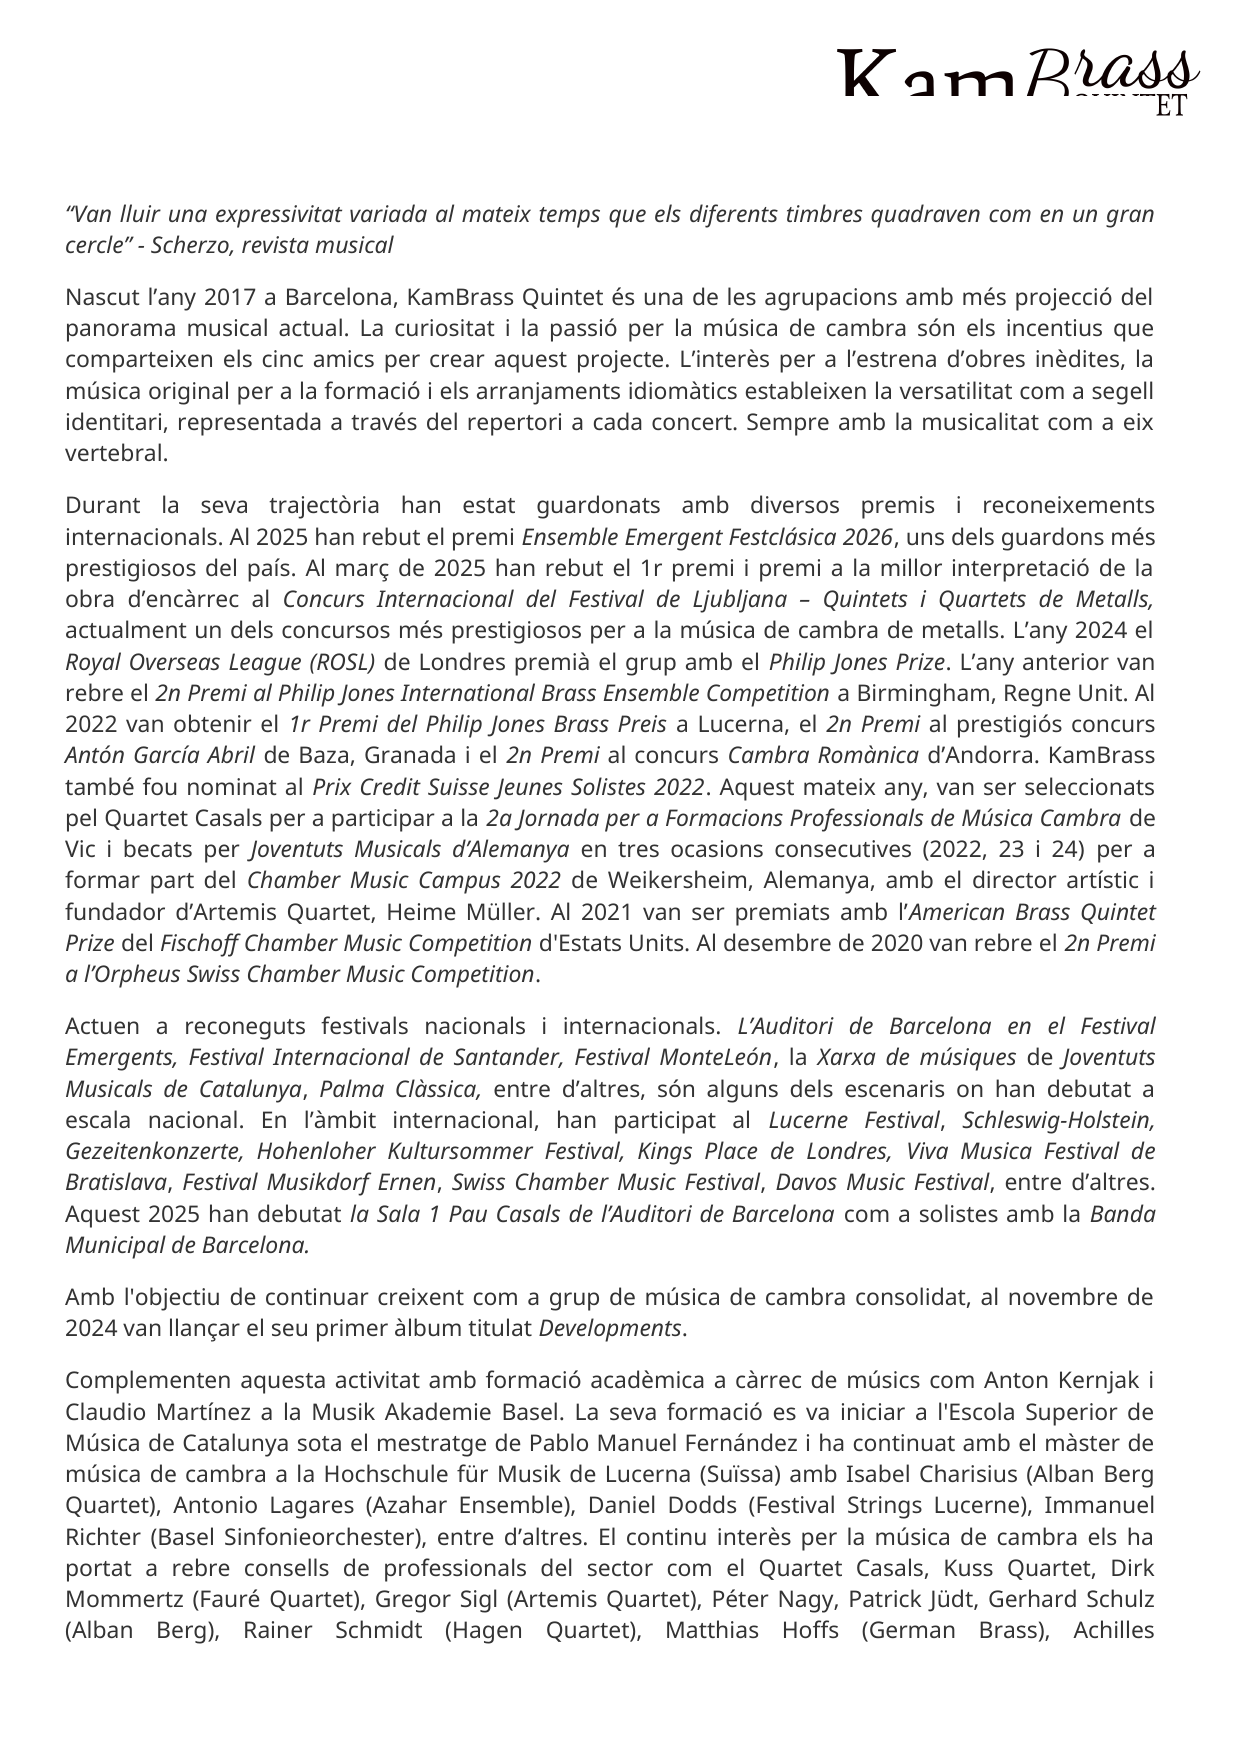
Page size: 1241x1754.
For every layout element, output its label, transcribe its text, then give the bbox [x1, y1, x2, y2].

picture [823, 35, 1212, 136]
text Durant la seva trajectòria han estat guardonats amb diversos premis i reconeixements internacionals. Al 2025 han rebut el premi Ensemble Emergent Festclásica 2026, uns dels guardons més prestigiosos del país. Al març de 2025 han rebut el 1r premi i premi a la millor interpretació de la obra d’encàrrec al Concurs Internacional del Festival de Ljubljana – Quintets i Quartets de Metalls, actualment un dels concursos més prestigiosos per a la música de cambra de metalls. L’any 2024 el Royal Overseas League (ROSL) de Londres premià el grup amb el Philip Jones Prize. L’any anterior van rebre el 2n Premi al Philip Jones International Brass Ensemble Competition a Birmingham, Regne Unit. Al 2022 van obtenir el 1r Premi del Philip Jones Brass Preis a Lucerna, el 2n Premi al prestigiós concurs Antón García Abril de Baza, Granada i el 2n Premi al concurs Cambra Romànica d’Andorra. KamBrass també fou nominat al Prix Credit Suisse Jeunes Solistes 2022. Aquest mateix any, van ser seleccionats pel Quartet Casals per a participar a la 2a Jornada per a Formacions Professionals de Música Cambra de Vic i becats per Joventuts Musicals d’Alemanya en tres ocasions consecutives (2022, 23 i 24) per a formar part del Chamber Music Campus 2022 de Weikersheim, Alemanya, amb el director artístic i fundador d’Artemis Quartet, Heime Müller. Al 2021 van ser premiats amb l’American Brass Quintet Prize del Fischoff Chamber Music Competition d'Estats Units. Al desembre de 2020 van rebre el 2n Premi a l’Orpheus Swiss Chamber Music Competition. [65, 489, 1156, 989]
text Complementen aquesta activitat amb formació acadèmica a càrrec de músics com Anton Kernjak i Claudio Martínez a la Musik Akademie Basel. La seva formació es va iniciar a l'Escola Superior de Música de Catalunya sota el mestratge de Pablo Manuel Fernández i ha continuat amb el màster de música de cambra a la Hochschule für Musik de Lucerna (Suïssa) amb Isabel Charisius (Alban Berg Quartet), Antonio Lagares (Azahar Ensemble), Daniel Dodds (Festival Strings Lucerne), Immanuel Richter (Basel Sinfonieorchester), entre d’altres. El continu interès per la música de cambra els ha portat a rebre consells de professionals del sector com el Quartet Casals, Kuss Quartet, Dirk Mommertz (Fauré Quartet), Gregor Sigl (Artemis Quartet), Péter Nagy, Patrick Jüdt, Gerhard Schulz (Alban Berg), Rainer Schmidt (Hagen Quartet), Matthias Hoffs (German Brass), Achilles [65, 1364, 1156, 1646]
text Nascut l’any 2017 a Barcelona, KamBrass Quintet és una de les agrupacions amb més projecció del panorama musical actual. La curiositat i la passió per la música de cambra són els incentius que comparteixen els cinc amics per crear aquest projecte. L’interès per a l’estrena d’obres inèdites, la música original per a la formació i els arranjaments idiomàtics estableixen la versatilitat com a segell identitari, representada a través del repertori a cada concert. Sempre amb la musicalitat com a eix vertebral. [65, 281, 1156, 468]
text “Van lluir una expressivitat variada al mateix temps que els diferents timbres quadraven com en un gran cercle” - Scherzo, revista musical [65, 198, 1156, 260]
text Amb l'objectiu de continuar creixent com a grup de música de cambra consolidat, al novembre de 2024 van llançar el seu primer àlbum titulat Developments. [65, 1281, 1156, 1343]
text Actuen a reconeguts festivals nacionals i internacionals. L’Auditori de Barcelona en el Festival Emergents, Festival Internacional de Santander, Festival MonteLeón, la Xarxa de músiques de Joventuts Musicals de Catalunya, Palma Clàssica, entre d’altres, són alguns dels escenaris on han debutat a escala nacional. En l’àmbit internacional, han participat al Lucerne Festival, Schleswig-Holstein, Gezeitenkonzerte, Hohenloher Kultursommer Festival, Kings Place de Londres, Viva Musica Festival de Bratislava, Festival Musikdorf Ernen, Swiss Chamber Music Festival, Davos Music Festival, entre d’altres. Aquest 2025 han debutat la Sala 1 Pau Casals de l’Auditori de Barcelona com a solistes amb la Banda Municipal de Barcelona. [65, 1010, 1156, 1260]
